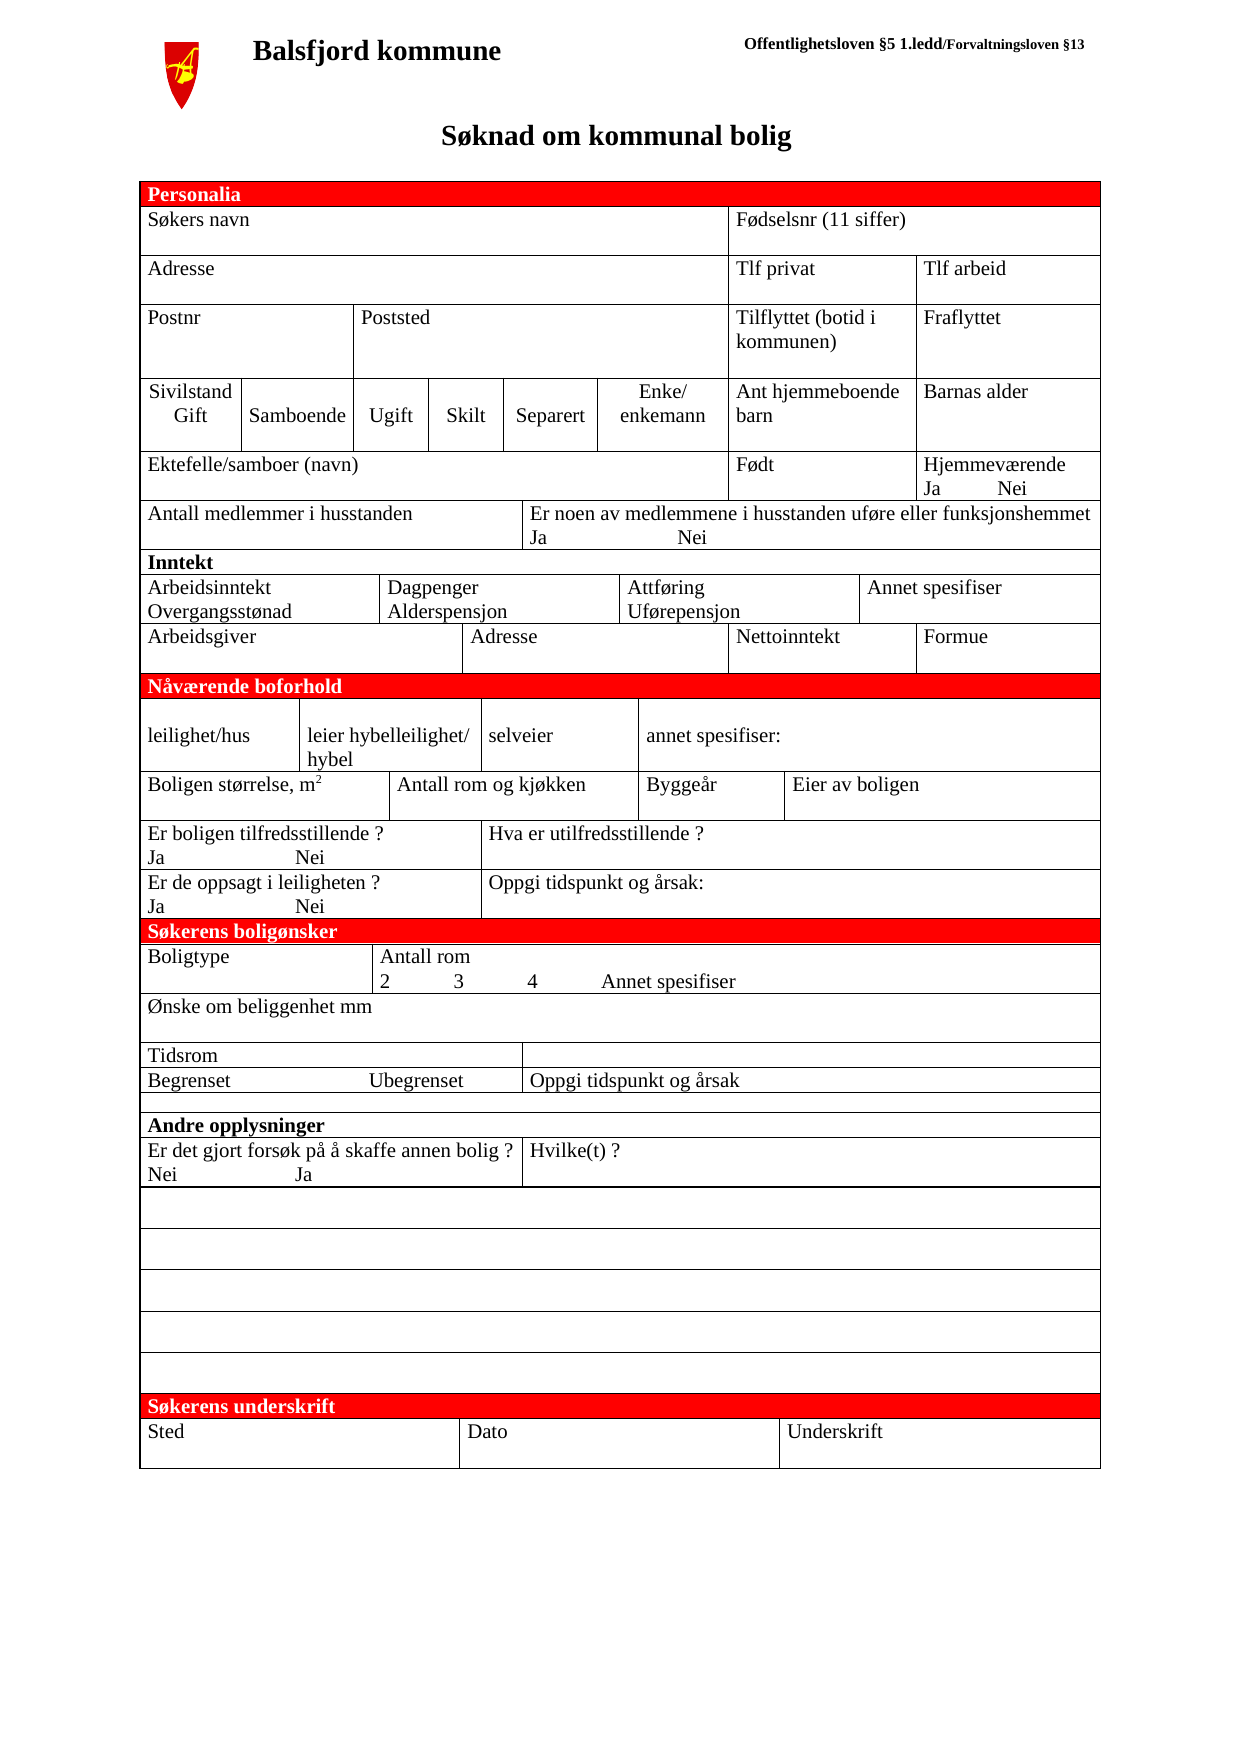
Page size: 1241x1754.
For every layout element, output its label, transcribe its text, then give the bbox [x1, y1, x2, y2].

table_cell Annet spesifiser [860, 575, 1100, 623]
table_cell Attføring Uførepensjon [620, 575, 859, 623]
table_cell Byggeår [639, 772, 784, 820]
table_cell Fraflyttet [917, 305, 1100, 377]
table_cell Tlf arbeid [917, 256, 1100, 304]
table_cell selveier [482, 699, 638, 771]
table_cell Er det gjort forsøk på å skaffe annen bolig ? Nei Ja [141, 1138, 522, 1186]
table_cell leier hybelleilighet/ hybel [300, 699, 481, 771]
table_cell Er boligen tilfredsstillende ? Ja Nei [141, 821, 481, 869]
table_cell Poststed [354, 305, 728, 377]
table_cell Tlf privat [729, 256, 916, 304]
table_cell Arbeidsinntekt Overgangsstønad [141, 575, 379, 623]
table_cell Arbeidsgiver [141, 624, 462, 672]
table_cell Formue [917, 624, 1100, 672]
table_cell Ønske om beliggenhet mm [141, 994, 1100, 1042]
table_cell leilighet/hus [141, 699, 299, 771]
table_cell [141, 1353, 1100, 1393]
table_cell Samboende [242, 379, 353, 451]
table_cell Tilflyttet (botid i kommunen) [729, 305, 916, 377]
table_cell Født [729, 452, 916, 500]
table_cell Begrenset Ubegrenset [141, 1068, 522, 1092]
table_cell Sivilstand Gift [141, 379, 241, 451]
table_cell [141, 1093, 1100, 1112]
table_cell [141, 1312, 1100, 1352]
table_cell Hjemmeværende Ja Nei [917, 452, 1100, 500]
table_cell Boligtype [141, 945, 372, 993]
table_cell Andre opplysninger [141, 1113, 1100, 1137]
table_cell Inntekt [141, 550, 1100, 574]
table_cell Underskrift [780, 1419, 1100, 1467]
table_cell Søkers navn [141, 207, 728, 255]
table_cell Sted [141, 1419, 459, 1467]
table_cell Adresse [141, 256, 728, 304]
table_cell Postnr [141, 305, 353, 377]
table_cell Ektefelle/samboer (navn) [141, 452, 728, 500]
table_cell [523, 1043, 1100, 1067]
table_cell Barnas alder [917, 379, 1100, 451]
table_cell Dagpenger Alderspensjon [380, 575, 619, 623]
table_cell Søkerens underskrift [141, 1394, 1100, 1418]
table_cell Nåværende boforhold [141, 674, 1100, 698]
table_cell Antall medlemmer i husstanden [141, 501, 522, 549]
table_cell Oppgi tidspunkt og årsak: [482, 870, 1100, 918]
table_cell Boligen størrelse, m2 [141, 772, 389, 820]
table_cell Fødselsnr (11 siffer) [729, 207, 1100, 255]
table_cell Antall rom og kjøkken [390, 772, 638, 820]
table_cell Er noen av medlemmene i husstanden uføre eller funksjonshemmet Ja Nei [523, 501, 1100, 549]
table_header Personalia [141, 182, 1100, 206]
picture [164, 42, 199, 110]
table_cell Ugift [354, 379, 428, 451]
table_cell Eier av boligen [785, 772, 1100, 820]
table_cell [141, 1229, 1100, 1269]
table_cell Enke/ enkemann [598, 379, 728, 451]
table_cell Nettoinntekt [729, 624, 916, 672]
table_cell Oppgi tidspunkt og årsak [523, 1068, 1100, 1092]
table_cell Dato [460, 1419, 779, 1467]
table_cell Søkerens boligønsker [141, 919, 1100, 943]
table_cell annet spesifiser: [639, 699, 1100, 771]
table_cell Tidsrom [141, 1043, 522, 1067]
table_cell Hvilke(t) ? [523, 1138, 1100, 1186]
table_cell [141, 1188, 1100, 1228]
table_cell Hva er utilfredsstillende ? [482, 821, 1100, 869]
table_cell Skilt [429, 379, 503, 451]
table_cell Adresse [463, 624, 728, 672]
table_cell [141, 1270, 1100, 1311]
table_cell Er de oppsagt i leiligheten ? Ja Nei [141, 870, 481, 918]
table_cell Antall rom 2 3 4 Annet spesifiser [373, 945, 1100, 993]
table_cell Ant hjemmeboende barn [729, 379, 916, 451]
table_cell Separert [504, 379, 597, 451]
